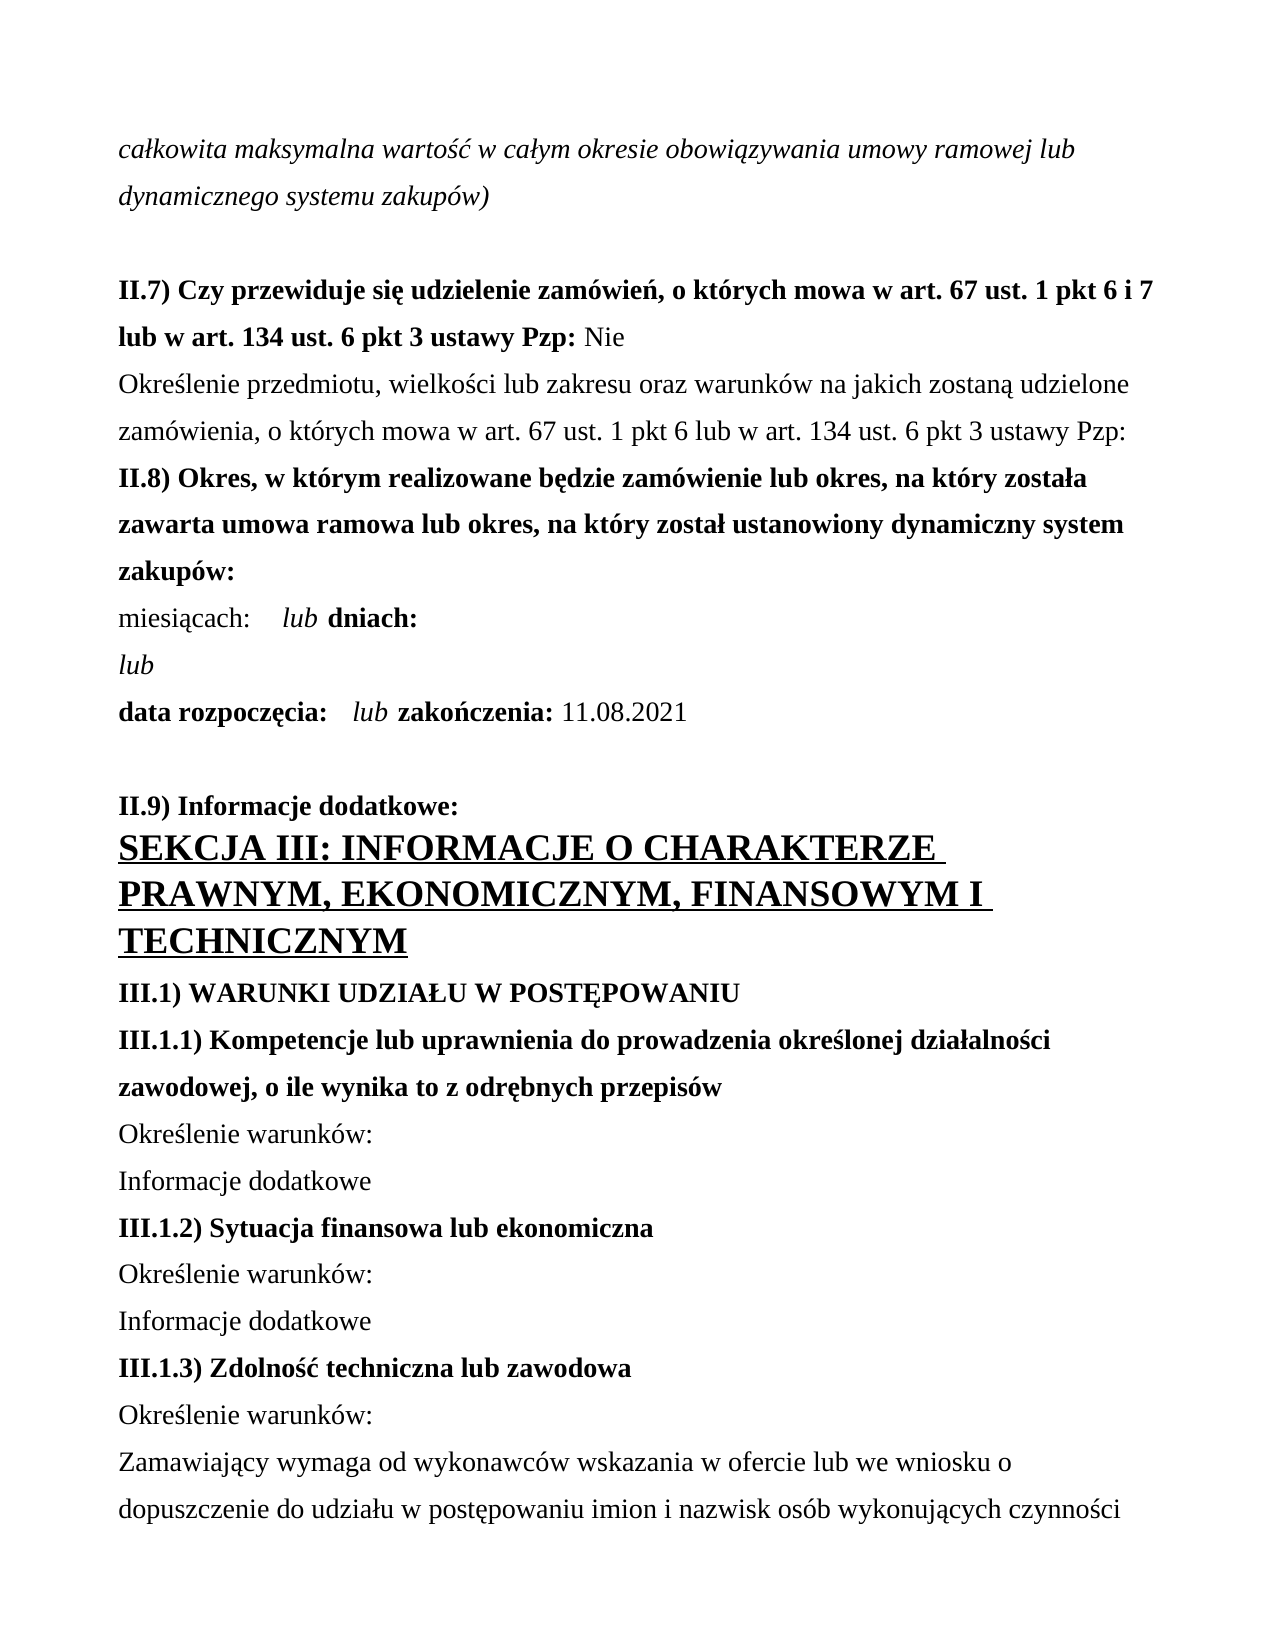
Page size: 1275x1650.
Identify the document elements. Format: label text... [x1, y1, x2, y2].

text III.1) WARUNKI UDZIAŁU W POSTĘPOWANIU [118, 962, 1157, 1009]
text całkowita maksymalna wartość w całym okresie obowiązywania umowy ramowej lub dynamicznego systemu zakupów) [118, 118, 1157, 212]
text II.7) Czy przewiduje się udzielenie zamówień, o których mowa w art. 67 ust. 1 pkt 6 i 7 lub w art. 134 ust. 6 pkt 3 ustawy Pzp: Nie Określenie przedmiotu, wielkości lub zakresu oraz warunków na jakich zostaną udzielone zamówienia, o których mowa w art. 67 ust. 1 pkt 6 lub w art. 134 ust. 6 pkt 3 ustawy Pzp: II.8) Okres, w którym realizowane będzie zamówienie lub okres, na który została zawarta umowa ramowa lub okres, na który został ustanowiony dynamiczny system zakupów: miesiącach: lub dniach: lub data rozpoczęcia: lub zakończenia: 11.08.2021 II.9) Informacje dodatkowe: [118, 212, 1157, 821]
text III.1.1) Kompetencje lub uprawnienia do prowadzenia określonej działalności zawodowej, o ile wynika to z odrębnych przepisów Określenie warunków: Informacje dodatkowe III.1.2) Sytuacja finansowa lub ekonomiczna Określenie warunków: Informacje dodatkowe III.1.3) Zdolność techniczna lub zawodowa Określenie warunków: Zamawiający wymaga od wykonawców wskazania w ofercie lub we wniosku o dopuszczenie do udziału w postępowaniu imion i nazwisk osób wykonujących czynności [118, 1009, 1157, 1524]
text SEKCJA III: INFORMACJE O CHARAKTERZE PRAWNYM, EKONOMICZNYM, FINANSOWYM I TECHNICZNYM [118, 821, 1157, 962]
